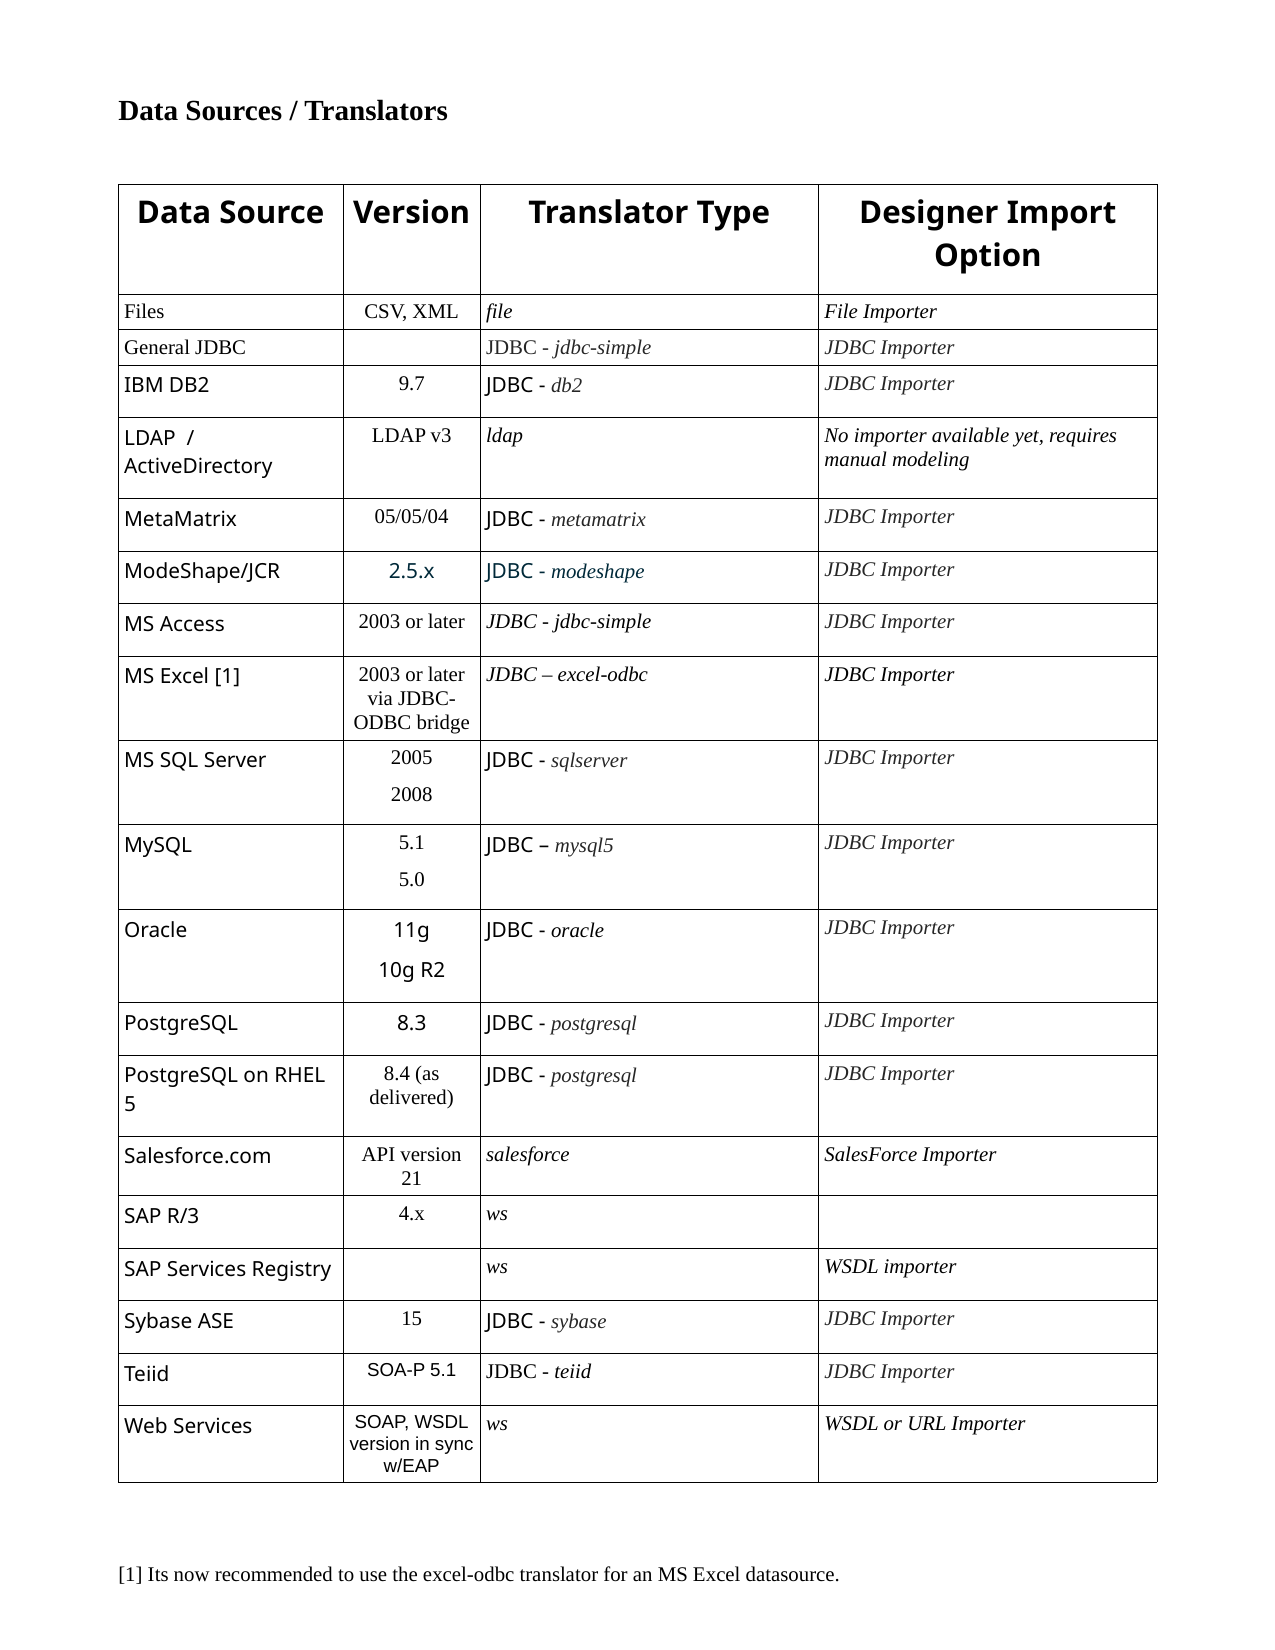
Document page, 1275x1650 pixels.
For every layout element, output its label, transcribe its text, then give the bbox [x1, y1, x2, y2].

text Data Sources / Translators [118, 93, 1157, 127]
table_cell 11g 10g R2 [344, 910, 480, 1002]
table_cell PostgreSQL on RHEL 5 [119, 1056, 343, 1136]
table_header Translator Type [481, 185, 818, 293]
table_header Version [344, 185, 480, 293]
table_cell General JDBC [119, 330, 343, 365]
table_cell ws [481, 1406, 818, 1482]
table_cell JDBC - postgresql [481, 1056, 818, 1136]
table_cell 05/05/04 [344, 499, 480, 551]
table_cell MySQL [119, 825, 343, 909]
table_cell WSDL or URL Importer [819, 1406, 1157, 1482]
table_cell 2005 2008 [344, 741, 480, 824]
table_cell 2003 or later via JDBC-ODBC bridge [344, 657, 480, 739]
table_cell JDBC Importer [819, 499, 1157, 551]
table_cell CSV, XML [344, 295, 480, 329]
table_cell 5.1 5.0 [344, 825, 480, 909]
table_cell JDBC Importer [819, 1003, 1157, 1055]
table_cell Teiid [119, 1354, 343, 1405]
table_cell JDBC - db2 [481, 366, 818, 417]
table_cell 9.7 [344, 366, 480, 417]
table_cell SOA-P 5.1 [344, 1354, 480, 1405]
table_cell MS Access [119, 604, 343, 656]
table_cell JDBC Importer [819, 1056, 1157, 1136]
table_cell [344, 330, 480, 365]
table_header Data Source [119, 185, 343, 293]
table_cell Web Services [119, 1406, 343, 1482]
table_cell ws [481, 1196, 818, 1248]
table_cell salesforce [481, 1137, 818, 1195]
table_cell JDBC - modeshape [481, 552, 818, 603]
table_cell 4.x [344, 1196, 480, 1248]
table_cell MetaMatrix [119, 499, 343, 551]
table_cell JDBC Importer [819, 1354, 1157, 1405]
table_cell MS Excel [1] [119, 657, 343, 739]
table_cell JDBC – mysql5 [481, 825, 818, 909]
table_header Designer Import Option [819, 185, 1157, 293]
table_cell 8.3 [344, 1003, 480, 1055]
table_cell JDBC Importer [819, 330, 1157, 365]
table_cell Files [119, 295, 343, 329]
table_cell file [481, 295, 818, 329]
table_cell JDBC Importer [819, 366, 1157, 417]
table_cell 8.4 (as delivered) [344, 1056, 480, 1136]
table_cell JDBC Importer [819, 825, 1157, 909]
table_cell SalesForce Importer [819, 1137, 1157, 1195]
table_cell LDAP v3 [344, 418, 480, 498]
table_cell SOAP, WSDL version in sync w/EAP [344, 1406, 480, 1482]
table_cell File Importer [819, 295, 1157, 329]
table_cell WSDL importer [819, 1249, 1157, 1300]
table_cell 15 [344, 1301, 480, 1353]
table_cell JDBC - sqlserver [481, 741, 818, 824]
table_cell Sybase ASE [119, 1301, 343, 1353]
table_cell ldap [481, 418, 818, 498]
table_cell JDBC - jdbc-simple [481, 330, 818, 365]
table_cell API version 21 [344, 1137, 480, 1195]
table_cell SAP R/3 [119, 1196, 343, 1248]
table_cell JDBC – excel-odbc [481, 657, 818, 739]
table_cell No importer available yet, requires manual modeling [819, 418, 1157, 498]
table_cell JDBC Importer [819, 1301, 1157, 1353]
table_cell [344, 1249, 480, 1300]
table_cell [819, 1196, 1157, 1248]
table_cell JDBC Importer [819, 657, 1157, 739]
table_cell JDBC Importer [819, 552, 1157, 603]
table_cell JDBC - oracle [481, 910, 818, 1002]
table_cell IBM DB2 [119, 366, 343, 417]
table_cell 2.5.x [344, 552, 480, 603]
table_cell JDBC Importer [819, 910, 1157, 1002]
table_cell 2003 or later [344, 604, 480, 656]
table_cell LDAP / ActiveDirectory [119, 418, 343, 498]
table_cell JDBC - jdbc-simple [481, 604, 818, 656]
table_cell SAP Services Registry [119, 1249, 343, 1300]
table_cell JDBC - metamatrix [481, 499, 818, 551]
table_cell JDBC - sybase [481, 1301, 818, 1353]
table_cell PostgreSQL [119, 1003, 343, 1055]
table_cell MS SQL Server [119, 741, 343, 824]
table_cell ws [481, 1249, 818, 1300]
table_cell ModeShape/JCR [119, 552, 343, 603]
table_cell JDBC Importer [819, 604, 1157, 656]
table_cell JDBC Importer [819, 741, 1157, 824]
table_cell JDBC - teiid [481, 1354, 818, 1405]
table_cell JDBC - postgresql [481, 1003, 818, 1055]
table_cell Oracle [119, 910, 343, 1002]
table_cell Salesforce.com [119, 1137, 343, 1195]
